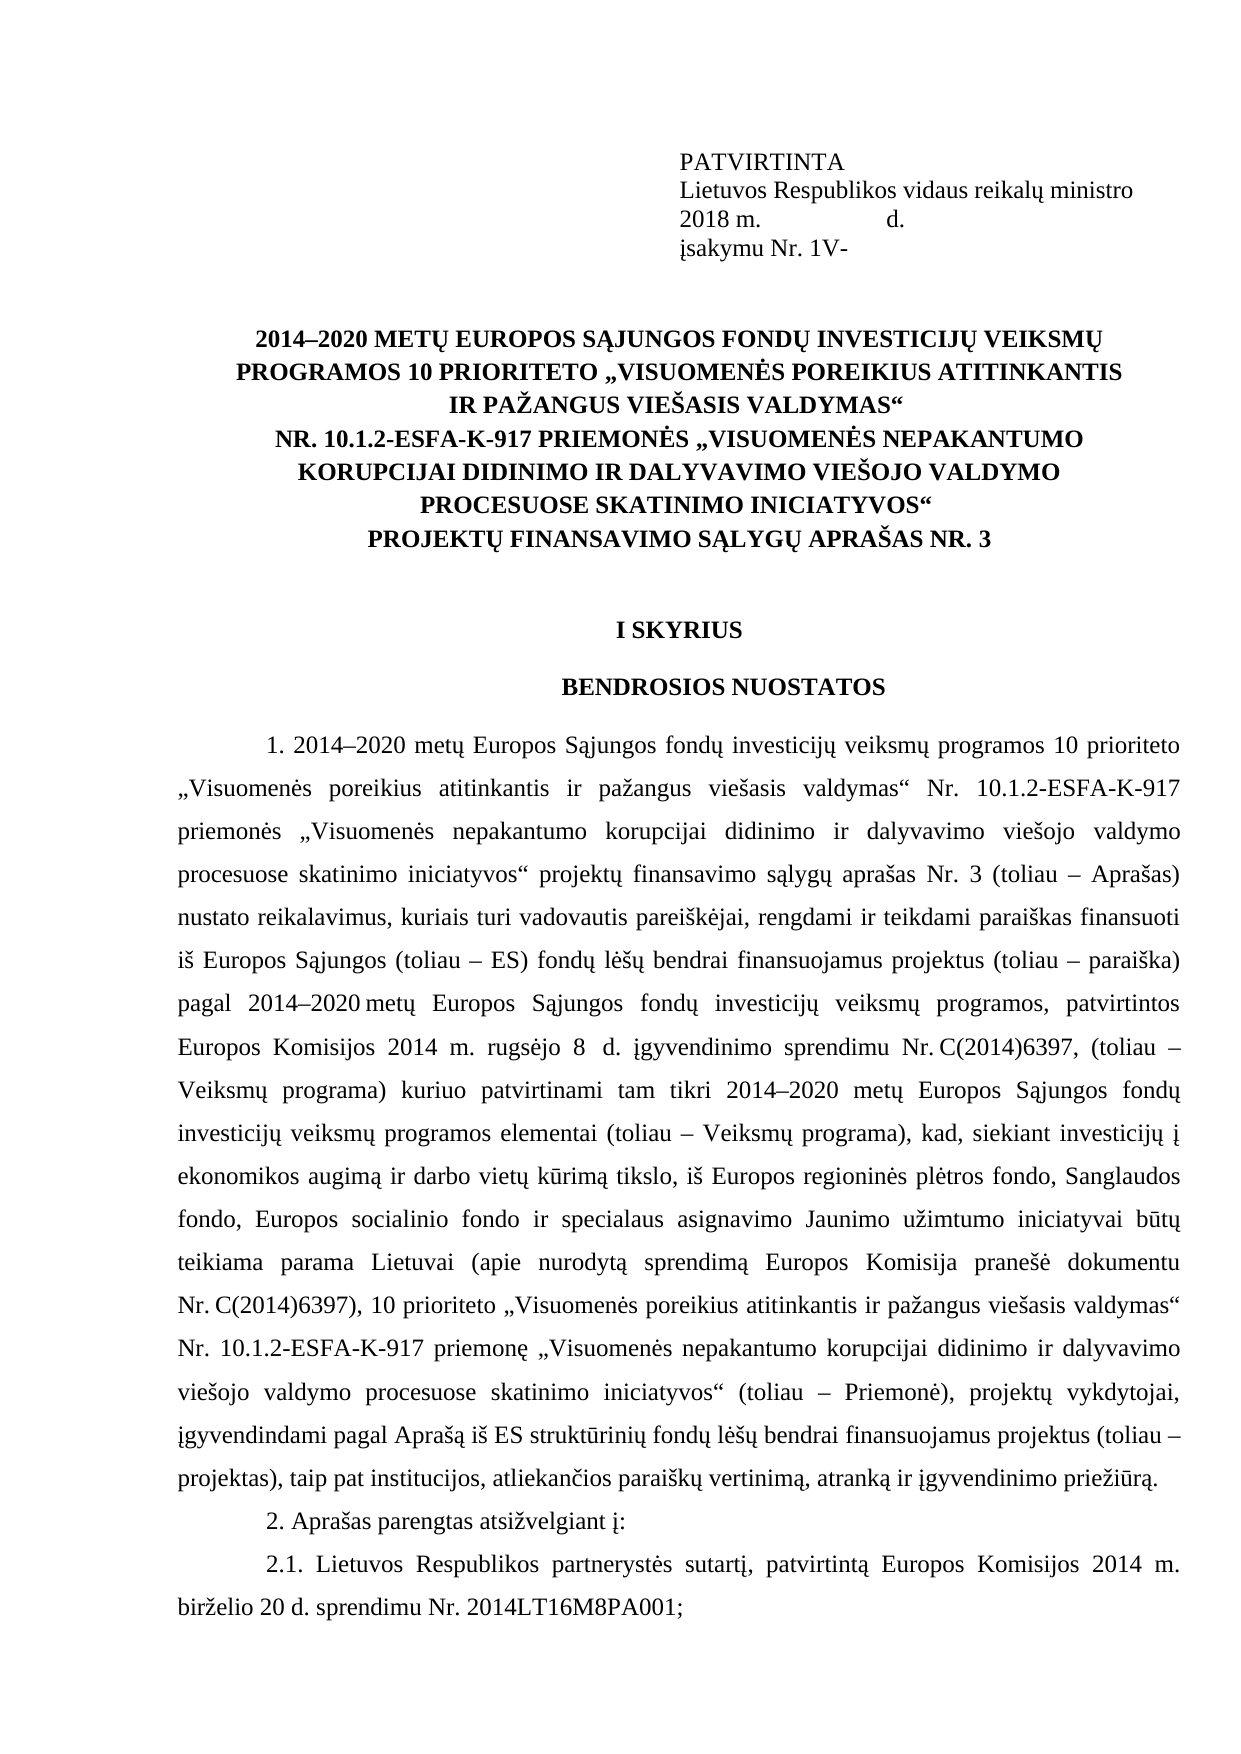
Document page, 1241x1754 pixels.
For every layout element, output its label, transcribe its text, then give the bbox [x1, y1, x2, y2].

text PATVIRTINTA [679, 147, 1181, 176]
table_header 2014–2020 METŲ EUROPOS SĄJUNGOS FONDŲ INVESTICIJŲ VEIKSMŲ PROGRAMOS 10 PRIORITETO „VISUOMENĖS POREIKIUS ATITINKANTIS IR PAŽANGUS VIEŠASIS VALDYMAS“ NR. 10.1.2-ESFA-K-917 PRIEMONĖS „VISUOMENĖS NEPAKANTUMO KORUPCIJAI DIDINIMO IR DALYVAVIMO VIEŠOJO VALDYMO PROCESUOSE SKATINIMO INICIATYVOS“ PROJEKTŲ FINANSAVIMO SĄLYGŲ APRAŠAS NR. 3 [210, 319, 1148, 553]
text 2.1. Lietuvos Respublikos partnerystės sutartį, patvirtintą Europos Komisijos 2014 m. birželio 20 d. sprendimu Nr. 2014LT16M8PA001; [177, 1549, 1181, 1621]
text įsakymu Nr. 1V- [679, 233, 1181, 262]
text 2018 m. d. [679, 204, 1181, 233]
text I SKYRIUS [177, 615, 1181, 643]
text BENDROSIOS NUOSTATOS [177, 672, 1181, 701]
text Lietuvos Respublikos vidaus reikalų ministro [679, 176, 1181, 204]
text 2. Aprašas parengtas atsižvelgiant į: [177, 1506, 1181, 1535]
table_cell [210, 553, 1148, 586]
text 1. 2014–2020 metų Europos Sąjungos fondų investicijų veiksmų programos 10 prioriteto „Visuomenės poreikius atitinkantis ir pažangus viešasis valdymas“ Nr. 10.1.2-ESFA-K-917 priemonės „Visuomenės nepakantumo korupcijai didinimo ir dalyvavimo viešojo valdymo procesuose skatinimo iniciatyvos“ projektų finansavimo sąlygų aprašas Nr. 3 (toliau – Aprašas) nustato reikalavimus, kuriais turi vadovautis pareiškėjai, rengdami ir teikdami paraiškas finansuoti iš Europos Sąjungos (toliau – ES) fondų lėšų bendrai finansuojamus projektus (toliau – paraiška) pagal 2014–2020 metų Europos Sąjungos fondų investicijų veiksmų programos, patvirtintos Europos Komisijos 2014 m. rugsėjo 8 d. įgyvendinimo sprendimu Nr. C(2014)6397, (toliau – Veiksmų programa) kuriuo patvirtinami tam tikri 2014–2020 metų Europos Sąjungos fondų investicijų veiksmų programos elementai (toliau – Veiksmų programa), kad, siekiant investicijų į ekonomikos augimą ir darbo vietų kūrimą tikslo, iš Europos regioninės plėtros fondo, Sanglaudos fondo, Europos socialinio fondo ir specialaus asignavimo Jaunimo užimtumo iniciatyvai būtų teikiama parama Lietuvai (apie nurodytą sprendimą Europos Komisija pranešė dokumentu Nr. C(2014)6397), 10 prioriteto „Visuomenės poreikius atitinkantis ir pažangus viešasis valdymas“ Nr. 10.1.2-ESFA-K-917 priemonę „Visuomenės nepakantumo korupcijai didinimo ir dalyvavimo viešojo valdymo procesuose skatinimo iniciatyvos“ (toliau – Priemonė), projektų vykdytojai, įgyvendindami pagal Aprašą iš ES struktūrinių fondų lėšų bendrai finansuojamus projektus (toliau – projektas), taip pat institucijos, atliekančios paraiškų vertinimą, atranką ir įgyvendinimo priežiūrą. [177, 730, 1181, 1492]
